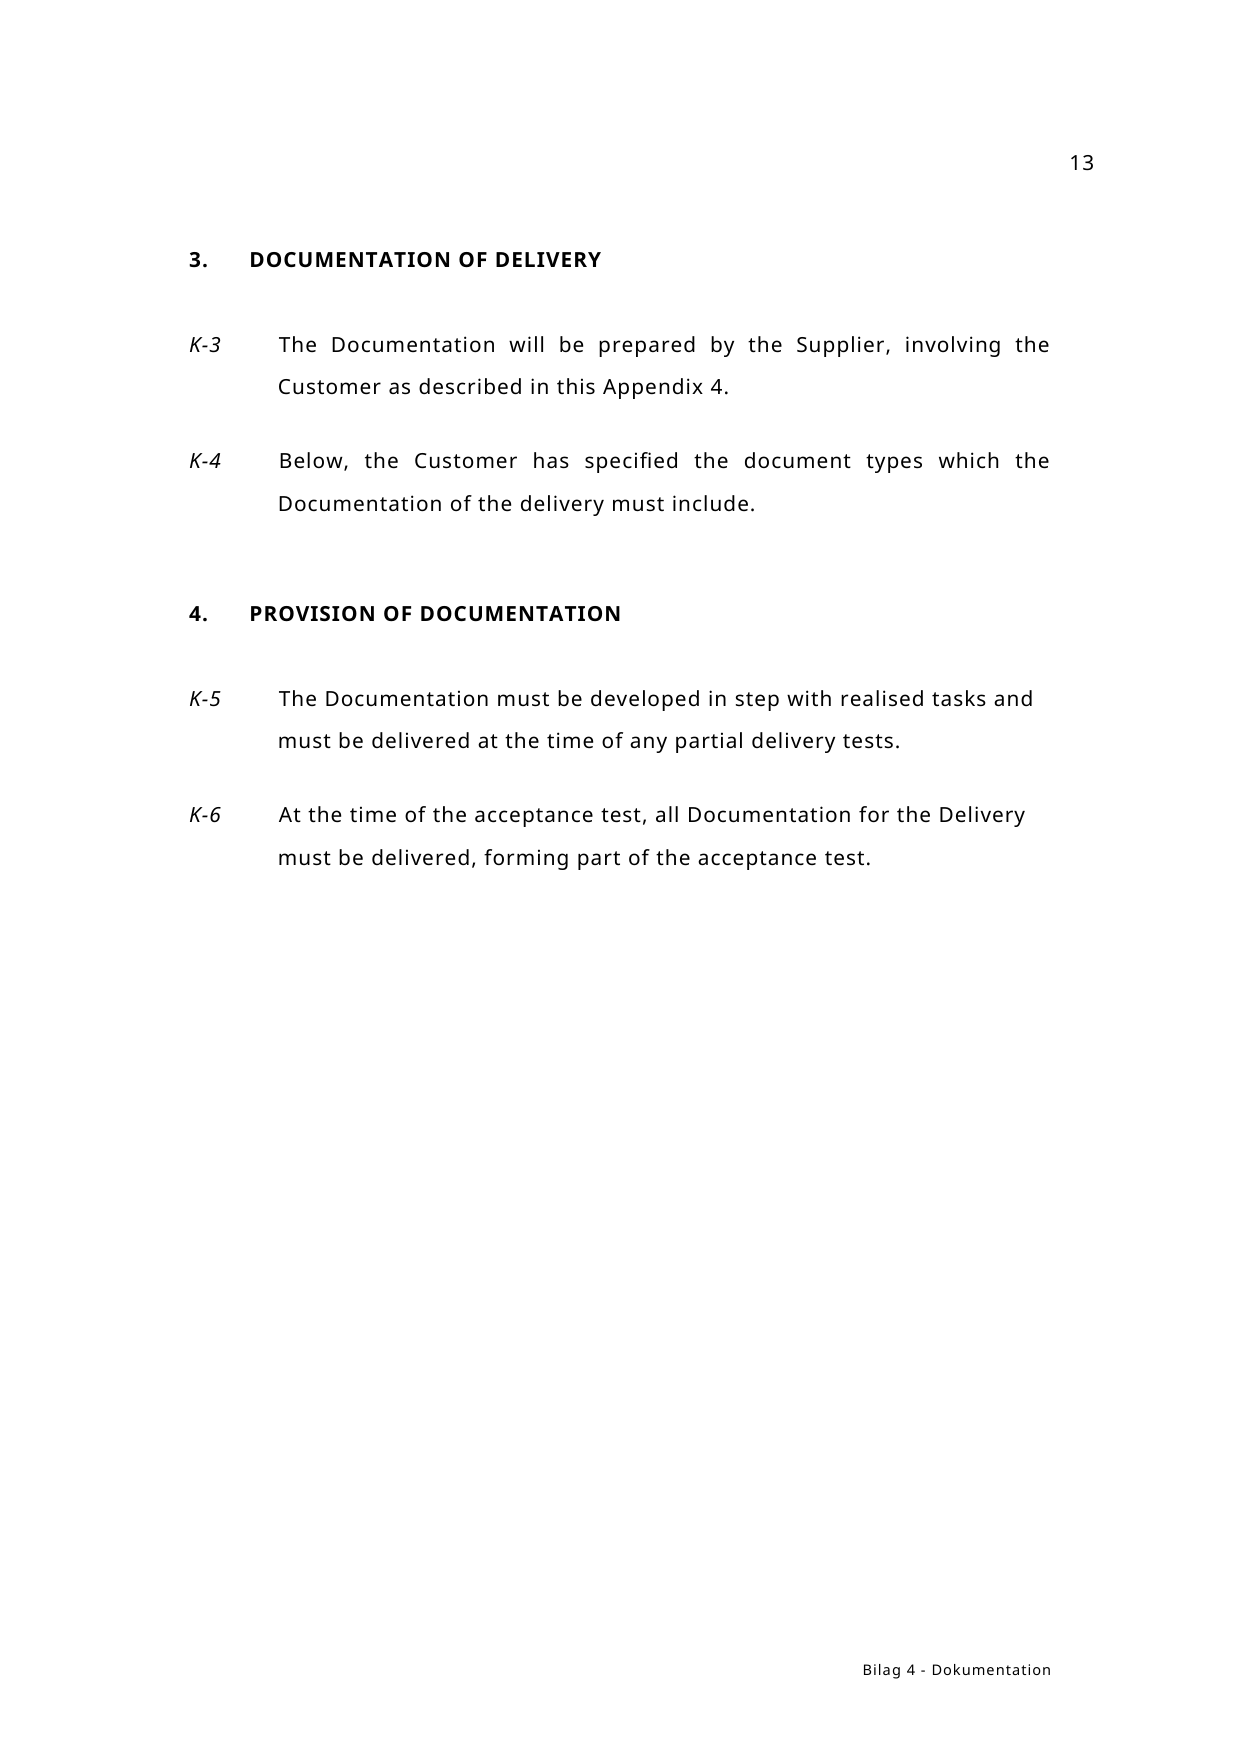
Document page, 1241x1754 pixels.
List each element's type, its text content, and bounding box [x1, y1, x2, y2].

list The Documentation will be prepared by the Supplier, involving the Customer as described in this Appendix 4. [189, 330, 1051, 401]
subtitle provision of documentation [189, 599, 1051, 628]
list Below, the Customer has specified the document types which the Documentation of the delivery must include. [189, 446, 1051, 517]
subtitle Documentation of delivery [189, 245, 1051, 273]
list The Documentation must be developed in step with realised tasks and must be delivered at the time of any partial delivery tests. [189, 684, 1051, 755]
list At the time of the acceptance test, all Documentation for the Delivery must be delivered, forming part of the acceptance test. [189, 800, 1051, 871]
